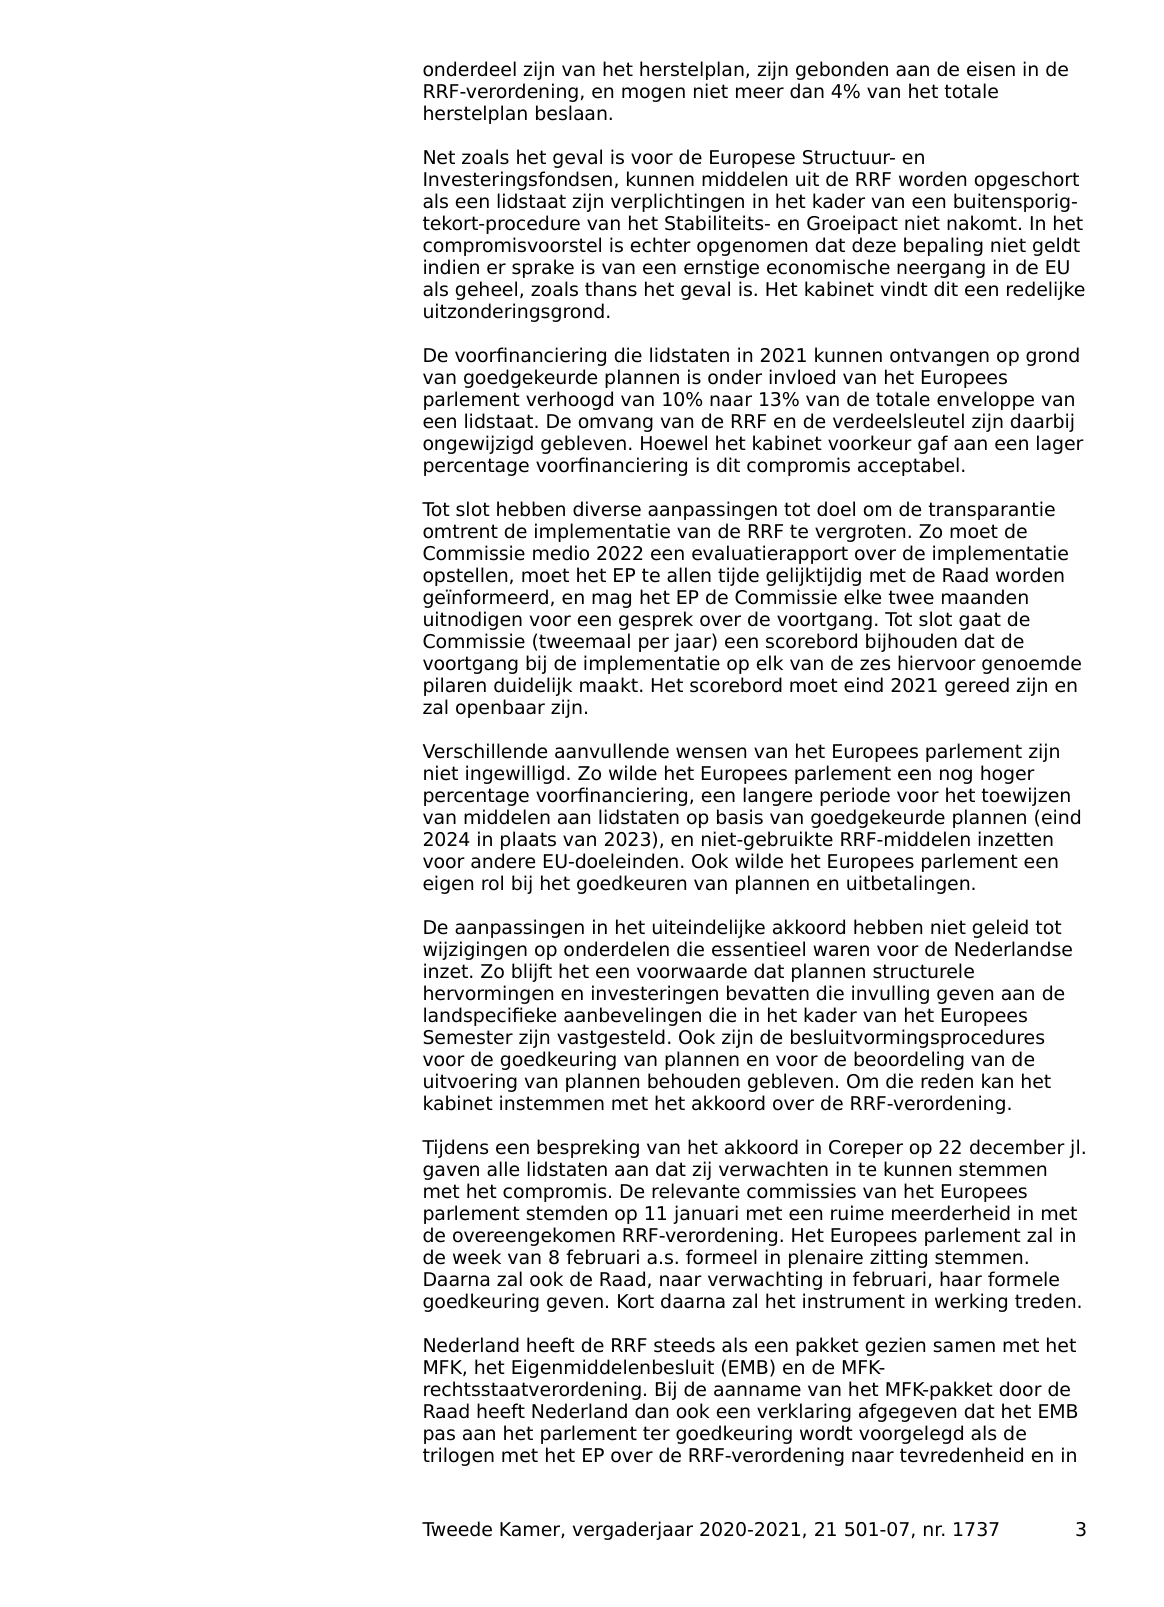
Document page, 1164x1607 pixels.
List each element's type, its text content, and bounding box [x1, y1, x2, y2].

text De aanpassingen in het uiteindelijke akkoord hebben niet geleid tot wijzigingen op onderdelen die essentieel waren voor de Nederlandse inzet. Zo blijft het een voorwaarde dat plannen structurele hervormingen en investeringen bevatten die invulling geven aan de landspecifieke aanbevelingen die in het kader van het Europees Semester zijn vastgesteld. Ook zijn de besluitvormingsprocedures voor de goedkeuring van plannen en voor de beoordeling van de uitvoering van plannen behouden gebleven. Om die reden kan het kabinet instemmen met het akkoord over de RRF-verordening. [422, 917, 1087, 1115]
text Tijdens een bespreking van het akkoord in Coreper op 22 december jl. gaven alle lidstaten aan dat zij verwachten in te kunnen stemmen met het compromis. De relevante commissies van het Europees parlement stemden op 11 januari met een ruime meerderheid in met de overeengekomen RRF-verordening. Het Europees parlement zal in de week van 8 februari a.s. formeel in plenaire zitting stemmen. Daarna zal ook de Raad, naar verwachting in februari, haar formele goedkeuring geven. Kort daarna zal het instrument in werking treden. [422, 1137, 1087, 1313]
text Verschillende aanvullende wensen van het Europees parlement zijn niet ingewilligd. Zo wilde het Europees parlement een nog hoger percentage voorfinanciering, een langere periode voor het toewijzen van middelen aan lidstaten op basis van goedgekeurde plannen (eind 2024 in plaats van 2023), en niet-gebruikte RRF-middelen inzetten voor andere EU-doeleinden. Ook wilde het Europees parlement een eigen rol bij het goedkeuren van plannen en uitbetalingen. [422, 741, 1087, 895]
text De voorfinanciering die lidstaten in 2021 kunnen ontvangen op grond van goedgekeurde plannen is onder invloed van het Europees parlement verhoogd van 10% naar 13% van de totale enveloppe van een lidstaat. De omvang van de RRF en de verdeelsleutel zijn daarbij ongewijzigd gebleven. Hoewel het kabinet voorkeur gaf aan een lager percentage voorfinanciering is dit compromis acceptabel. [422, 345, 1087, 477]
text Net zoals het geval is voor de Europese Structuur- en Investeringsfondsen, kunnen middelen uit de RRF worden opgeschort als een lidstaat zijn verplichtingen in het kader van een buitensporig-tekort-procedure van het Stabiliteits- en Groeipact niet nakomt. In het compromisvoorstel is echter opgenomen dat deze bepaling niet geldt indien er sprake is van een ernstige economische neergang in de EU als geheel, zoals thans het geval is. Het kabinet vindt dit een redelijke uitzonderingsgrond. [422, 147, 1087, 323]
text onderdeel zijn van het herstelplan, zijn gebonden aan de eisen in de RRF-verordening, en mogen niet meer dan 4% van het totale herstelplan beslaan. [422, 59, 1087, 125]
text Tot slot hebben diverse aanpassingen tot doel om de transparantie omtrent de implementatie van de RRF te vergroten. Zo moet de Commissie medio 2022 een evaluatierapport over de implementatie opstellen, moet het EP te allen tijde gelijktijdig met de Raad worden geïnformeerd, en mag het EP de Commissie elke twee maanden uitnodigen voor een gesprek over de voortgang. Tot slot gaat de Commissie (tweemaal per jaar) een scorebord bijhouden dat de voortgang bij de implementatie op elk van de zes hiervoor genoemde pilaren duidelijk maakt. Het scorebord moet eind 2021 gereed zijn en zal openbaar zijn. [422, 499, 1087, 719]
text Nederland heeft de RRF steeds als een pakket gezien samen met het MFK, het Eigenmiddelenbesluit (EMB) en de MFK-rechtsstaatverordening. Bij de aanname van het MFK-pakket door de Raad heeft Nederland dan ook een verklaring afgegeven dat het EMB pas aan het parlement ter goedkeuring wordt voorgelegd als de trilogen met het EP over de RRF-verordening naar tevredenheid en in [422, 1335, 1087, 1467]
